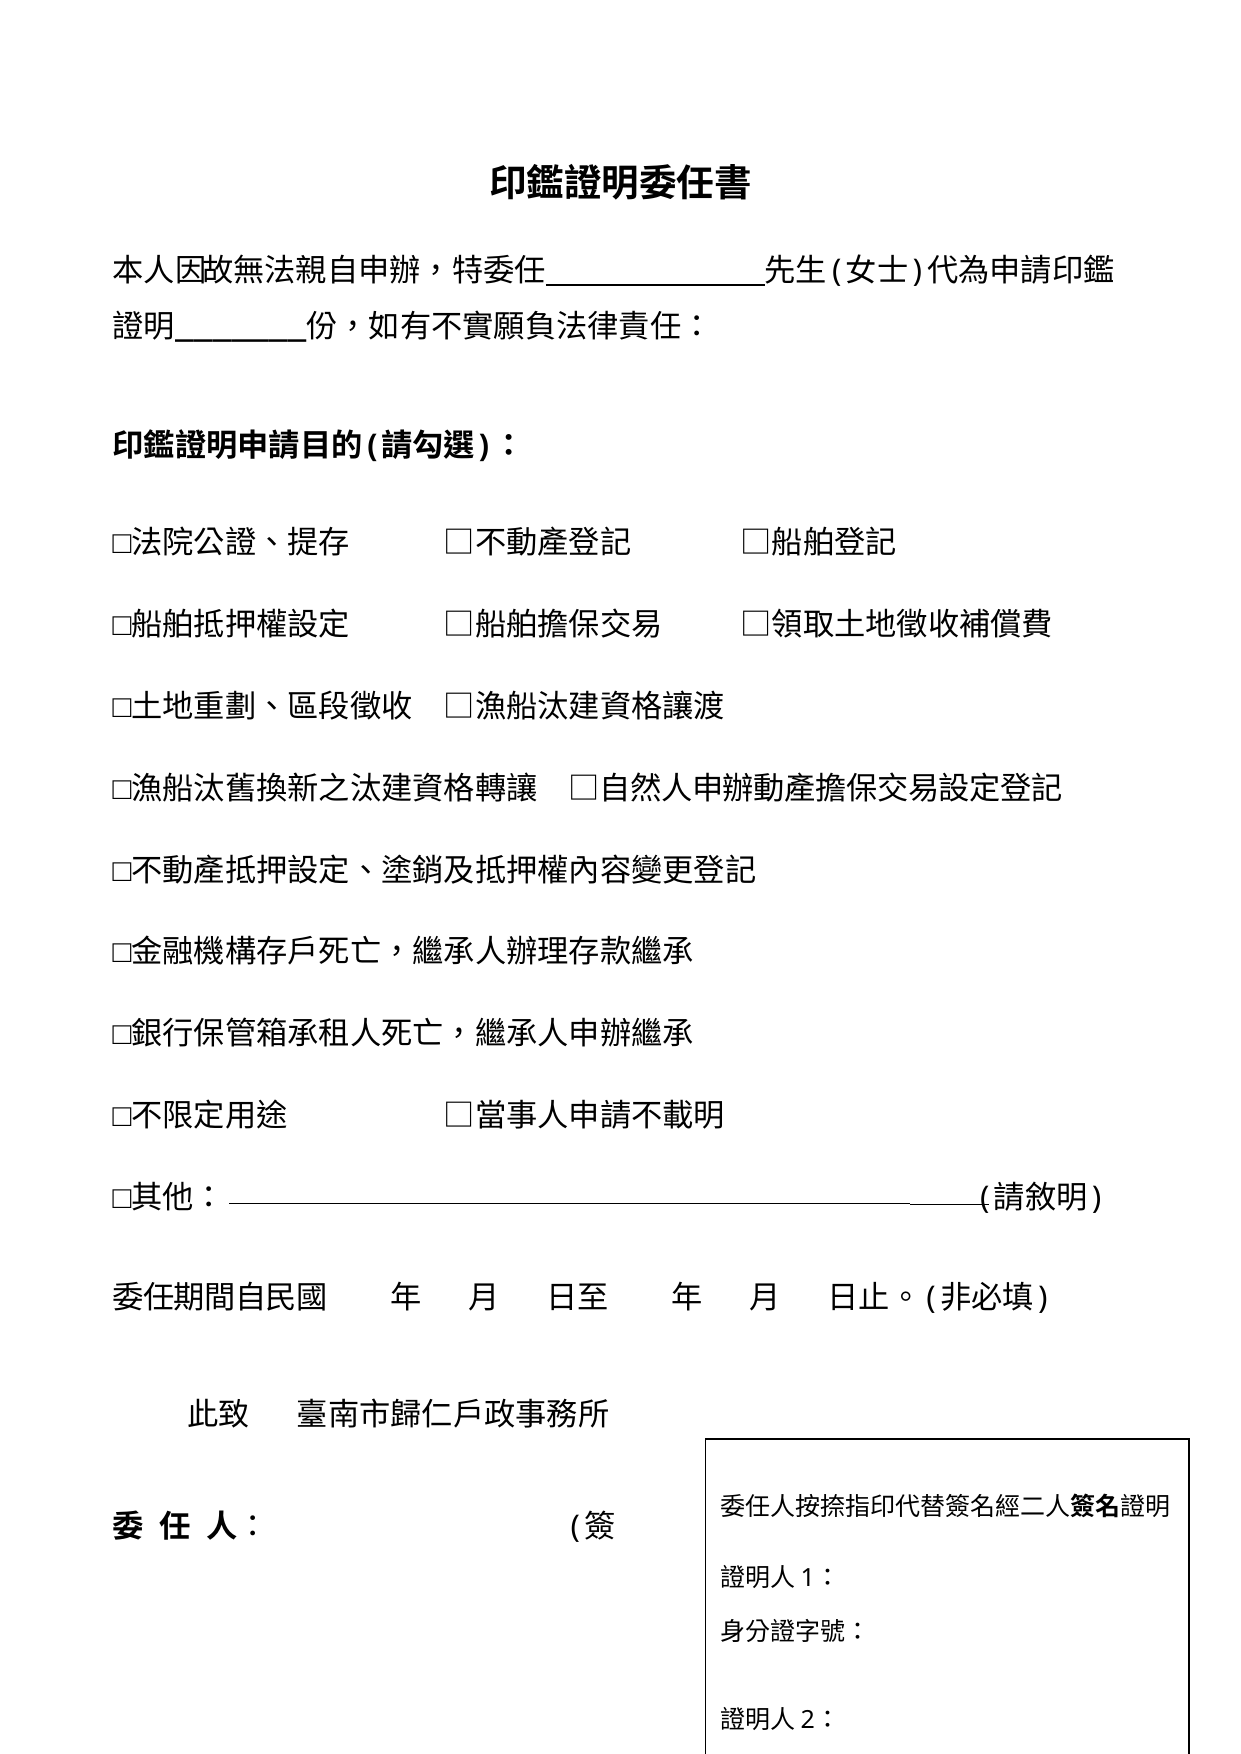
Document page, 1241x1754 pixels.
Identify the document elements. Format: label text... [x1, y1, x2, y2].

text □土地重劃、區段徵收 □漁船汰建資格讓渡 [112, 666, 1128, 741]
text 委任期間自民國 年 月 日至 年 月 日止。(非必填) [112, 1257, 1128, 1332]
text 委任人按捺指印代替簽名經二人簽名證明 [720, 1487, 1174, 1523]
text 證明人2： [720, 1700, 1174, 1736]
text □銀行保管箱承租人死亡，繼承人申辦繼承 [112, 993, 1128, 1068]
text □金融機構存戶死亡，繼承人辦理存款繼承 [112, 912, 1128, 987]
text □船舶抵押權設定 □船舶擔保交易 □領取土地徵收補償費 [112, 584, 1128, 659]
text 印鑑證明申請目的(請勾選)： [112, 405, 1128, 480]
text 身分證字號： [720, 1611, 1174, 1648]
text 委 任 人： (簽 [112, 1486, 705, 1561]
text □不動產抵押設定、塗銷及抵押權內容變更登記 [112, 830, 1128, 905]
text □法院公證、提存 □不動產登記 □船舶登記 [112, 503, 1128, 578]
text □漁船汰舊換新之汰建資格轉讓 □自然人申辦動產擔保交易設定登記 [112, 748, 1128, 823]
text □不限定用途 □當事人申請不載明 [112, 1075, 1128, 1150]
text 印鑑證明委任書 [112, 143, 1128, 218]
text 此致 臺南市歸仁戶政事務所 [112, 1374, 1128, 1449]
text □其他： (請敘明) [112, 1157, 1128, 1232]
text 本人因故無法親自申辦，特委任 先生(女士)代為申請印鑑證明_______份，如有不實願負法律責任： [112, 236, 1128, 349]
text 證明人1： [720, 1557, 1174, 1593]
